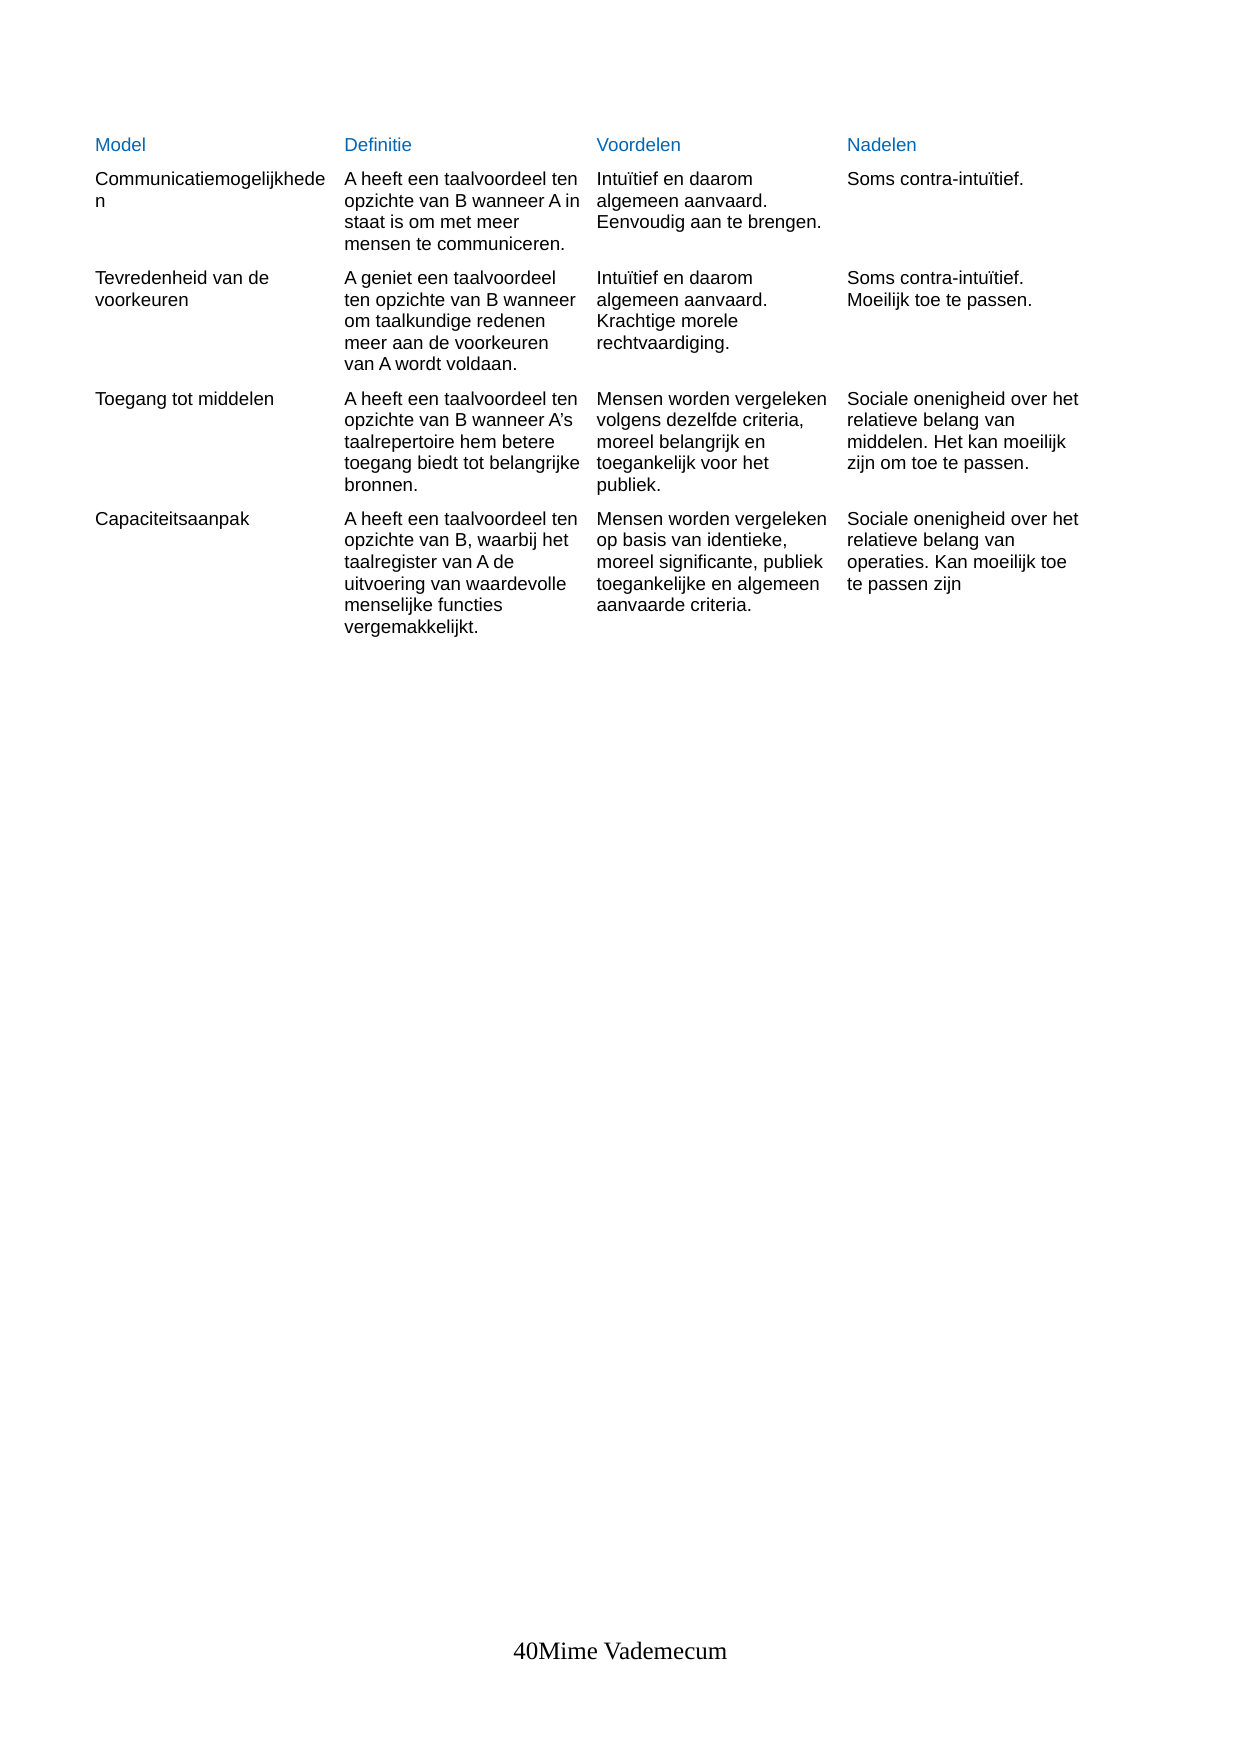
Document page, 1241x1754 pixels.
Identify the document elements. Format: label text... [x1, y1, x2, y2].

table_cell Sociale onenigheid over het relatieve belang van operaties. Kan moeilijk toe te passen zijn [841, 501, 1093, 643]
table_cell Mensen worden vergeleken op basis van identieke, moreel significante, publiek toegankelijke en algemeen aanvaarde criteria. [590, 501, 841, 643]
table_cell A heeft een taalvoordeel ten opzichte van B wanneer A in staat is om met meer mensen te communiceren. [338, 162, 590, 261]
table_cell Toegang tot middelen [89, 381, 338, 501]
table_header Nadelen [841, 128, 1093, 162]
table_cell A heeft een taalvoordeel ten opzichte van B wanneer A’s taalrepertoire hem betere toegang biedt tot belangrijke bronnen. [338, 381, 590, 501]
table_cell Intuïtief en daarom algemeen aanvaard. Eenvoudig aan te brengen. [590, 162, 841, 261]
table_cell A heeft een taalvoordeel ten opzichte van B, waarbij het taalregister van A de uitvoering van waardevolle menselijke functies vergemakkelijkt. [338, 501, 590, 643]
table_cell Tevredenheid van de voorkeuren [89, 261, 338, 381]
table_header Definitie [338, 128, 590, 162]
table_cell A geniet een taalvoordeel ten opzichte van B wanneer om taalkundige redenen meer aan de voorkeuren van A wordt voldaan. [338, 261, 590, 381]
table_cell Soms contra-intuïtief. [841, 162, 1093, 261]
table_cell Soms contra-intuïtief. Moeilijk toe te passen. [841, 261, 1093, 381]
table_cell Mensen worden vergeleken volgens dezelfde criteria, moreel belangrijk en toegankelijk voor het publiek. [590, 381, 841, 501]
table_cell Communicatiemogelijkheden [89, 162, 338, 261]
table_header Model [89, 128, 338, 162]
table_cell Capaciteitsaanpak [89, 501, 338, 643]
table_header Voordelen [590, 128, 841, 162]
table_cell Intuïtief en daarom algemeen aanvaard. Krachtige morele rechtvaardiging. [590, 261, 841, 381]
table_cell Sociale onenigheid over het relatieve belang van middelen. Het kan moeilijk zijn om toe te passen. [841, 381, 1093, 501]
